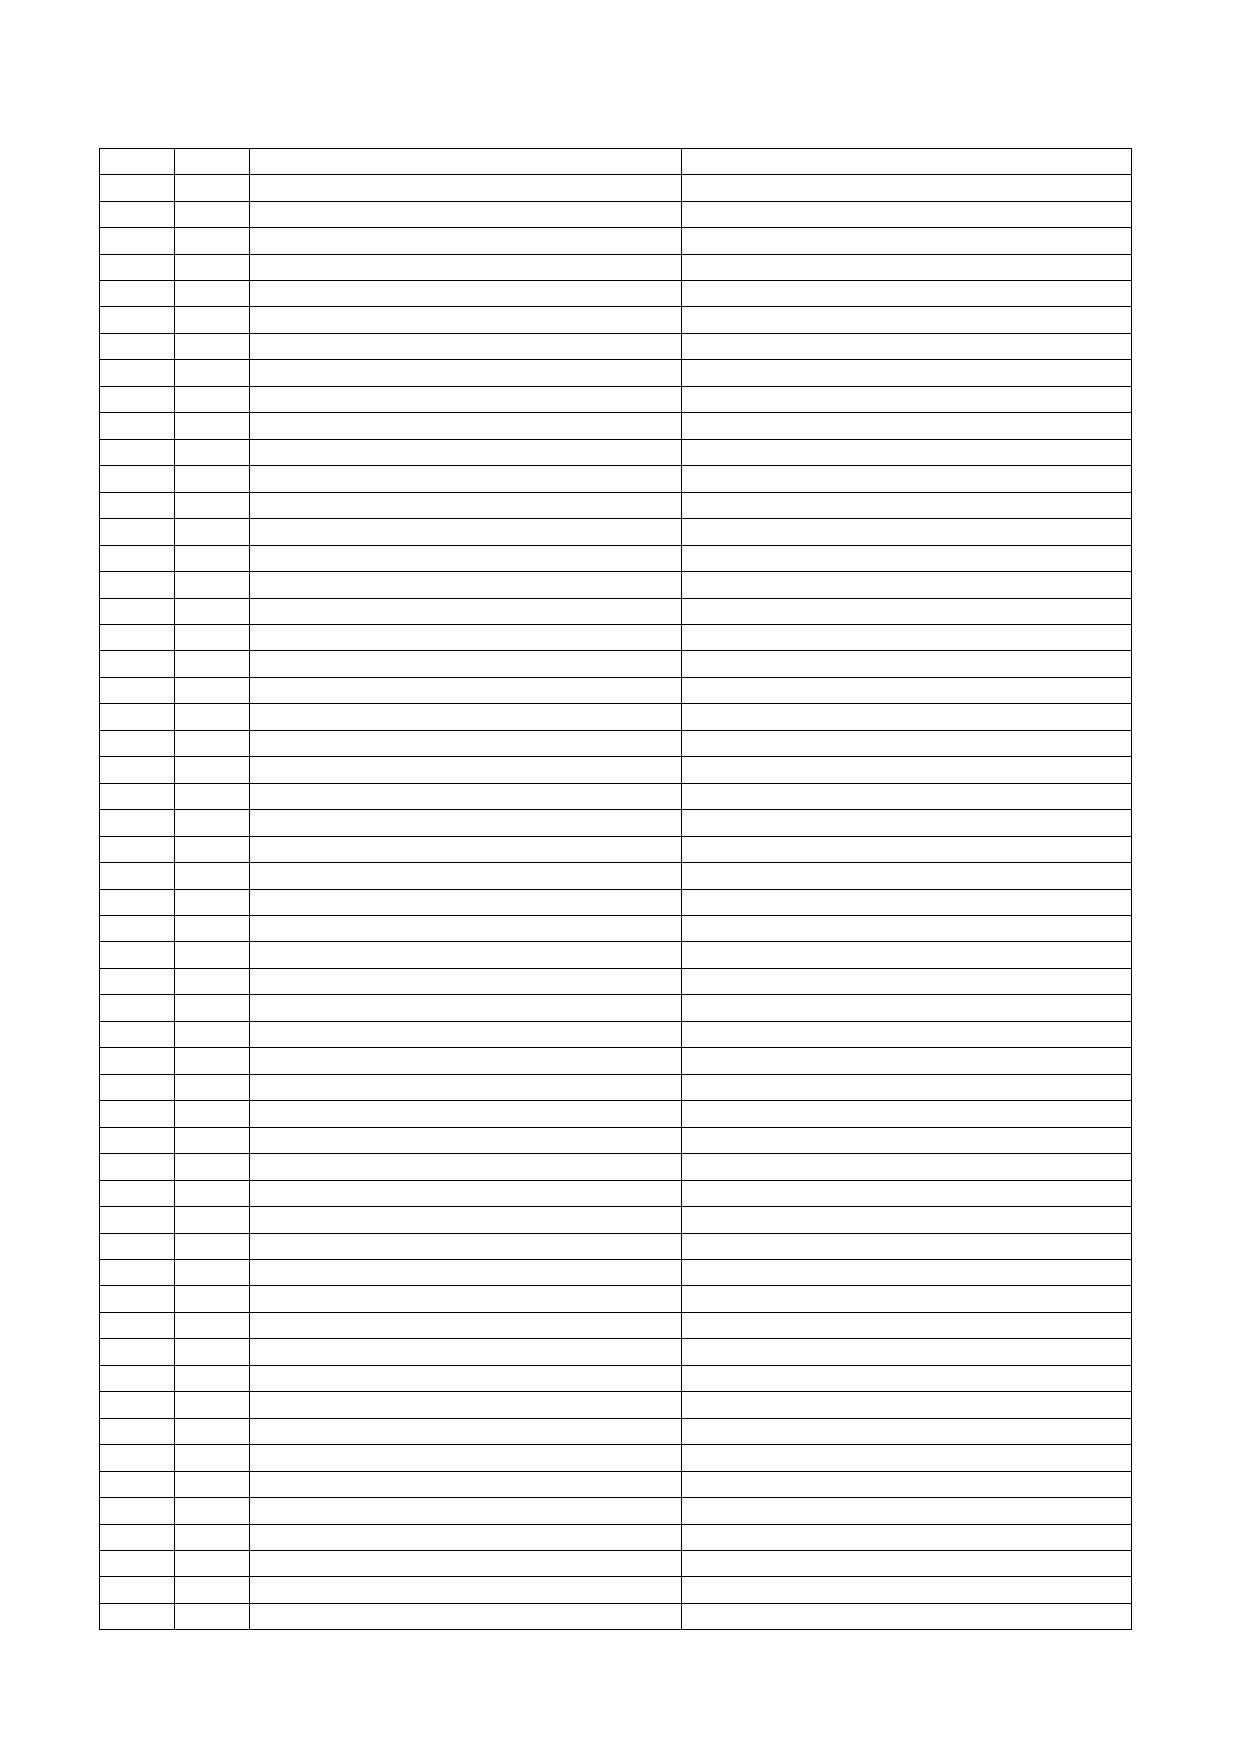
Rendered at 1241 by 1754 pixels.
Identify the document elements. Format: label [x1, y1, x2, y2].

table_cell [682, 1128, 1131, 1153]
table_cell [175, 1419, 249, 1444]
table_cell [682, 1101, 1131, 1127]
table_cell [682, 1525, 1131, 1550]
table_cell [250, 149, 681, 174]
table_cell [175, 704, 249, 730]
table_cell [100, 307, 174, 333]
table_cell [682, 202, 1131, 227]
table_cell [682, 1551, 1131, 1576]
table_cell [682, 1207, 1131, 1232]
table_cell [100, 281, 174, 306]
table_cell [100, 519, 174, 544]
table_cell [175, 1181, 249, 1206]
table_cell [682, 942, 1131, 968]
table_cell [250, 228, 681, 253]
table_cell [175, 1392, 249, 1418]
table_cell [100, 916, 174, 941]
table_cell [682, 863, 1131, 888]
table_cell [250, 1260, 681, 1285]
table_cell [682, 969, 1131, 994]
table_cell [100, 1260, 174, 1285]
table_cell [250, 1154, 681, 1179]
table_cell [175, 599, 249, 624]
table_cell [682, 413, 1131, 439]
table_cell [100, 651, 174, 677]
table_cell [682, 1392, 1131, 1418]
table_cell [100, 1498, 174, 1523]
table_cell [682, 1445, 1131, 1471]
table_cell [100, 255, 174, 280]
table_cell [250, 175, 681, 201]
table_cell [250, 1525, 681, 1550]
table_cell [100, 228, 174, 253]
table_cell [100, 149, 174, 174]
table_cell [682, 387, 1131, 412]
table_cell [250, 1445, 681, 1471]
table_cell [175, 1525, 249, 1550]
table_cell [250, 546, 681, 571]
table_cell [250, 599, 681, 624]
table_cell [100, 202, 174, 227]
table_cell [682, 1260, 1131, 1285]
table_cell [100, 1313, 174, 1338]
table_cell [682, 334, 1131, 359]
table_cell [175, 1022, 249, 1047]
table_cell [100, 599, 174, 624]
table_cell [250, 969, 681, 994]
table_cell [682, 228, 1131, 253]
table_cell [682, 625, 1131, 650]
table_cell [250, 1022, 681, 1047]
table_cell [250, 1207, 681, 1232]
table_cell [682, 546, 1131, 571]
table_cell [175, 731, 249, 756]
table_cell [682, 1339, 1131, 1365]
table_cell [682, 651, 1131, 677]
table_cell [682, 1472, 1131, 1497]
table_cell [682, 731, 1131, 756]
table_cell [682, 916, 1131, 941]
table_cell [175, 678, 249, 703]
table_cell [250, 1472, 681, 1497]
table_cell [682, 572, 1131, 597]
table_cell [100, 1022, 174, 1047]
table_cell [175, 810, 249, 836]
table_cell [175, 572, 249, 597]
table_cell [100, 466, 174, 492]
table_cell [100, 1577, 174, 1603]
table_cell [175, 1234, 249, 1259]
table_cell [100, 387, 174, 412]
table_cell [682, 704, 1131, 730]
table_cell [250, 255, 681, 280]
table_cell [175, 1577, 249, 1603]
table_cell [250, 572, 681, 597]
table_cell [100, 837, 174, 862]
table_cell [682, 1498, 1131, 1523]
table_cell [250, 202, 681, 227]
table_cell [682, 281, 1131, 306]
table_cell [250, 440, 681, 465]
table_cell [682, 784, 1131, 809]
table_cell [100, 1286, 174, 1312]
table_cell [682, 1234, 1131, 1259]
table_cell [250, 863, 681, 888]
table_cell [100, 995, 174, 1021]
table_cell [250, 1313, 681, 1338]
table_cell [175, 1339, 249, 1365]
table_cell [250, 1577, 681, 1603]
table_cell [250, 810, 681, 836]
table_cell [100, 413, 174, 439]
table_cell [250, 1128, 681, 1153]
table_cell [100, 1392, 174, 1418]
table_cell [682, 440, 1131, 465]
table_cell [250, 493, 681, 518]
table_cell [175, 546, 249, 571]
table_cell [175, 651, 249, 677]
table_cell [250, 1286, 681, 1312]
table_cell [175, 1472, 249, 1497]
table_cell [175, 334, 249, 359]
table_cell [175, 1551, 249, 1576]
table_cell [175, 255, 249, 280]
table_cell [250, 334, 681, 359]
table_cell [100, 1339, 174, 1365]
table_cell [682, 149, 1131, 174]
table_cell [100, 784, 174, 809]
table_cell [175, 519, 249, 544]
table_cell [100, 863, 174, 888]
table_cell [250, 519, 681, 544]
table_cell [250, 916, 681, 941]
table_cell [100, 175, 174, 201]
table_cell [175, 307, 249, 333]
table_cell [250, 281, 681, 306]
table_cell [250, 1498, 681, 1523]
table_cell [100, 1128, 174, 1153]
table_cell [250, 1234, 681, 1259]
table_cell [175, 625, 249, 650]
table_cell [250, 360, 681, 386]
table_cell [100, 334, 174, 359]
table_cell [682, 307, 1131, 333]
table_cell [250, 1392, 681, 1418]
table_cell [175, 995, 249, 1021]
table_cell [175, 281, 249, 306]
table_cell [682, 599, 1131, 624]
table_cell [175, 969, 249, 994]
table_cell [175, 360, 249, 386]
table_cell [100, 1207, 174, 1232]
table_cell [682, 1181, 1131, 1206]
table_cell [682, 995, 1131, 1021]
table_cell [250, 651, 681, 677]
table_cell [175, 916, 249, 941]
table_cell [250, 307, 681, 333]
table_cell [175, 863, 249, 888]
table_cell [175, 175, 249, 201]
table_cell [250, 837, 681, 862]
table_cell [175, 1366, 249, 1391]
table_cell [682, 1366, 1131, 1391]
table_cell [175, 1075, 249, 1100]
table_cell [175, 1445, 249, 1471]
table_cell [175, 1604, 249, 1629]
table_cell [682, 678, 1131, 703]
table_cell [175, 784, 249, 809]
table_cell [250, 757, 681, 783]
table_cell [250, 1101, 681, 1127]
table_cell [100, 1234, 174, 1259]
table_cell [175, 387, 249, 412]
table_cell [100, 1154, 174, 1179]
table_cell [250, 1339, 681, 1365]
table_cell [100, 625, 174, 650]
table_cell [682, 1048, 1131, 1074]
table_cell [682, 1313, 1131, 1338]
table_cell [250, 704, 681, 730]
table_cell [100, 572, 174, 597]
table_cell [100, 360, 174, 386]
table_cell [682, 519, 1131, 544]
table_cell [175, 1154, 249, 1179]
table_cell [682, 1604, 1131, 1629]
table_cell [175, 440, 249, 465]
table_cell [682, 360, 1131, 386]
table_cell [250, 731, 681, 756]
table_cell [100, 942, 174, 968]
table_cell [682, 1075, 1131, 1100]
table_cell [175, 149, 249, 174]
table_cell [100, 1048, 174, 1074]
table_cell [100, 969, 174, 994]
table_cell [682, 255, 1131, 280]
table_cell [100, 757, 174, 783]
table_cell [250, 1419, 681, 1444]
table_cell [682, 837, 1131, 862]
table_cell [175, 837, 249, 862]
table_cell [100, 1101, 174, 1127]
table_cell [100, 678, 174, 703]
table_cell [100, 546, 174, 571]
table_cell [250, 1366, 681, 1391]
table_cell [250, 1604, 681, 1629]
table_cell [100, 704, 174, 730]
table_cell [175, 466, 249, 492]
table_cell [250, 784, 681, 809]
table_cell [682, 493, 1131, 518]
table_cell [100, 493, 174, 518]
table_cell [175, 1313, 249, 1338]
table_cell [682, 810, 1131, 836]
table_cell [250, 995, 681, 1021]
table_cell [682, 1419, 1131, 1444]
table_cell [682, 1577, 1131, 1603]
table_cell [250, 890, 681, 915]
table_cell [175, 1048, 249, 1074]
table_cell [682, 757, 1131, 783]
table_cell [175, 942, 249, 968]
table_cell [682, 175, 1131, 201]
table_cell [100, 1419, 174, 1444]
table_cell [175, 1207, 249, 1232]
table_cell [175, 202, 249, 227]
table_cell [175, 1101, 249, 1127]
table_cell [100, 1075, 174, 1100]
table_cell [100, 1604, 174, 1629]
table_cell [682, 1154, 1131, 1179]
table_cell [100, 810, 174, 836]
table_cell [175, 1128, 249, 1153]
table_cell [250, 625, 681, 650]
table_cell [100, 1551, 174, 1576]
table_cell [100, 890, 174, 915]
table_cell [250, 1075, 681, 1100]
table_cell [100, 1181, 174, 1206]
table_cell [682, 1286, 1131, 1312]
table_cell [175, 228, 249, 253]
table_cell [100, 731, 174, 756]
table_cell [250, 387, 681, 412]
table_cell [175, 890, 249, 915]
table_cell [250, 942, 681, 968]
table_cell [100, 440, 174, 465]
table_cell [250, 1551, 681, 1576]
table_cell [250, 678, 681, 703]
table_cell [175, 1286, 249, 1312]
table_cell [100, 1445, 174, 1471]
table_cell [175, 1260, 249, 1285]
table_cell [250, 1048, 681, 1074]
table_cell [250, 1181, 681, 1206]
table_cell [100, 1472, 174, 1497]
table_cell [100, 1525, 174, 1550]
table_cell [682, 1022, 1131, 1047]
table_cell [682, 466, 1131, 492]
table_cell [682, 890, 1131, 915]
table_cell [175, 1498, 249, 1523]
table_cell [175, 757, 249, 783]
table_cell [175, 413, 249, 439]
table_cell [250, 466, 681, 492]
table_cell [175, 493, 249, 518]
table_cell [100, 1366, 174, 1391]
table_cell [250, 413, 681, 439]
